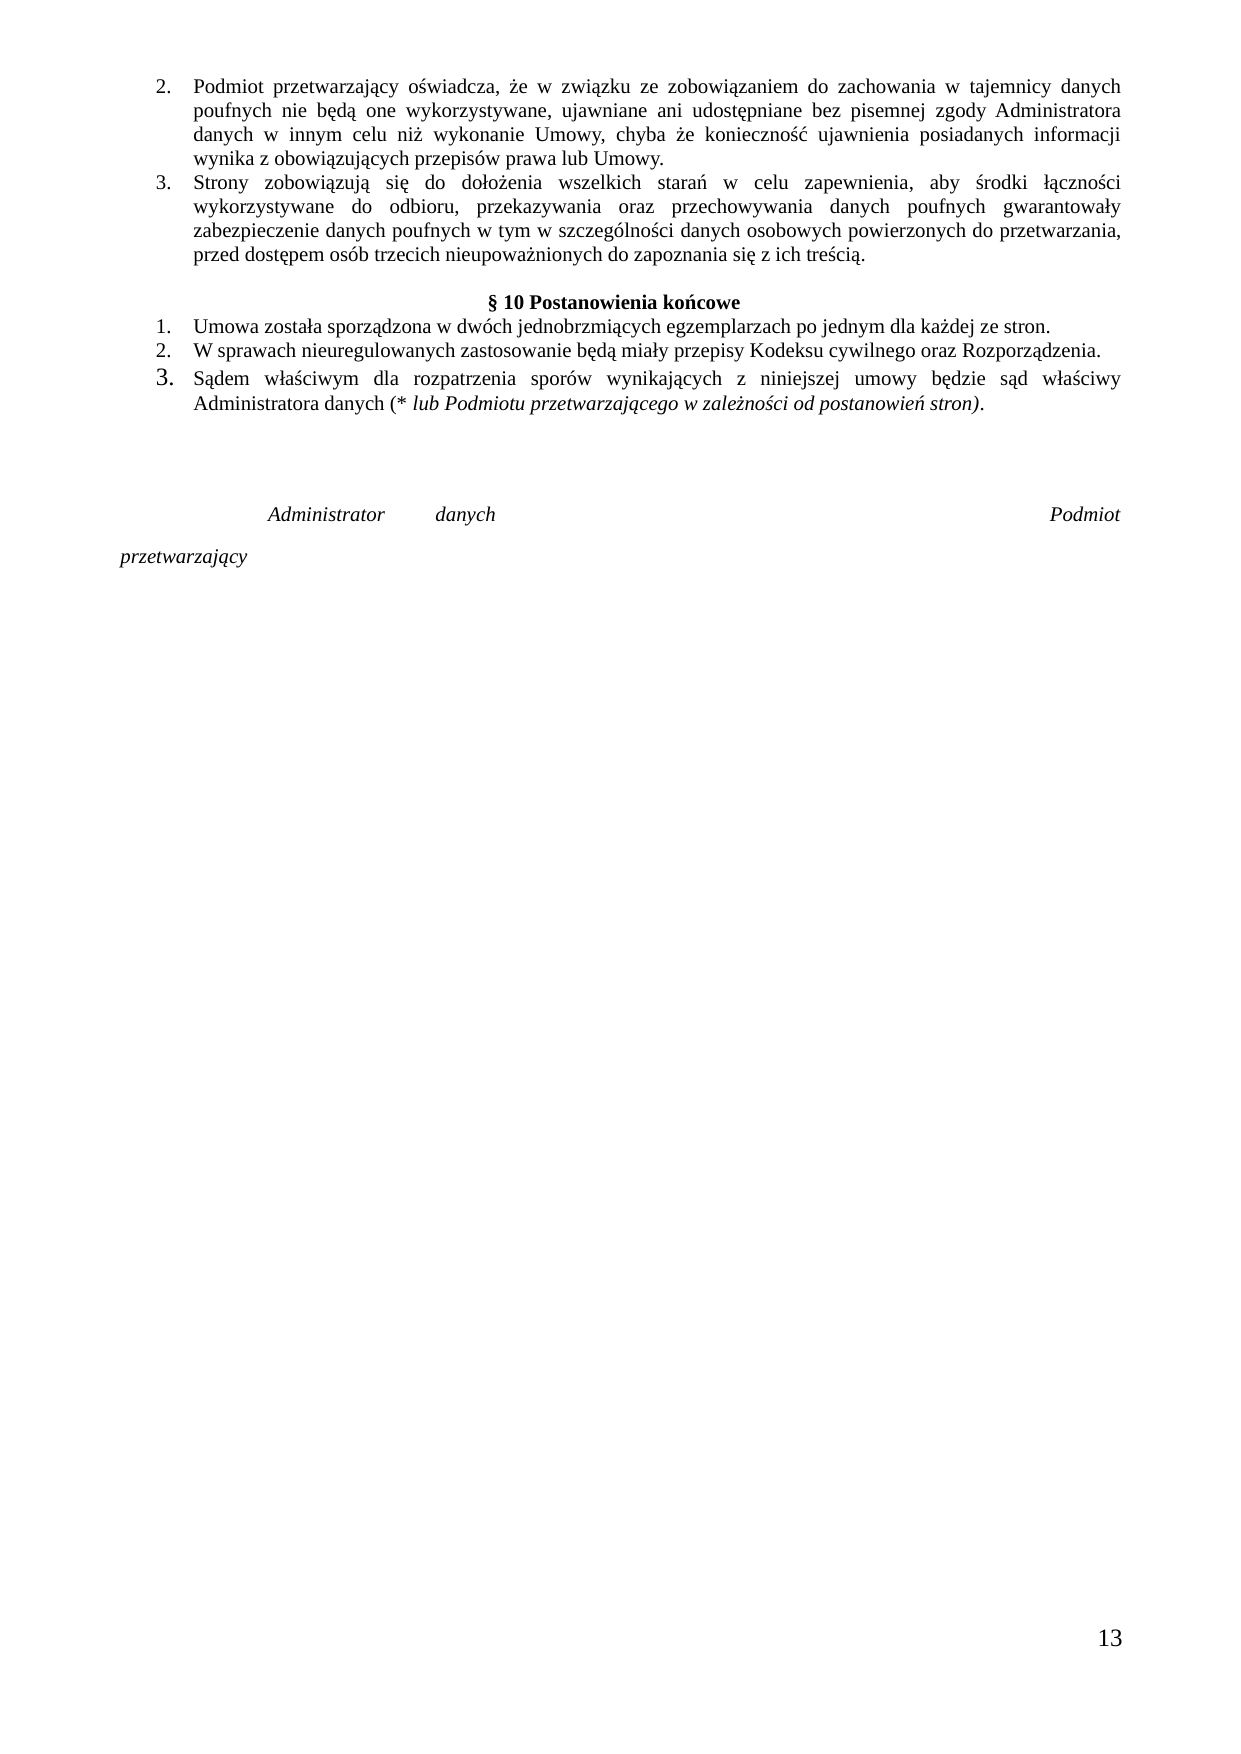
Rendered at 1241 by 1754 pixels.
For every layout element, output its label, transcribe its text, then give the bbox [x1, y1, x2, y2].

list Strony zobowiązują się do dołożenia wszelkich starań w celu zapewnienia, aby środki łączności wykorzystywane do odbioru, przekazywania oraz przechowywania danych poufnych gwarantowały zabezpieczenie danych poufnych w tym w szczególności danych osobowych powierzonych do przetwarzania, przed dostępem osób trzecich nieupoważnionych do zapoznania się z ich treścią. [156, 170, 1122, 266]
text Administrator danych Podmiot przetwarzający [120, 487, 1122, 572]
list Umowa została sporządzona w dwóch jednobrzmiących egzemplarzach po jednym dla każdej ze stron. [156, 314, 1122, 338]
list Podmiot przetwarzający oświadcza, że w związku ze zobowiązaniem do zachowania w tajemnicy danych poufnych nie będą one wykorzystywane, ujawniane ani udostępniane bez pisemnej zgody Administratora danych w innym celu niż wykonanie Umowy, chyba że konieczność ujawnienia posiadanych informacji wynika z obowiązujących przepisów prawa lub Umowy. [156, 74, 1122, 170]
list W sprawach nieuregulowanych zastosowanie będą miały przepisy Kodeksu cywilnego oraz Rozporządzenia. [156, 338, 1122, 362]
text § 10 Postanowienia końcowe [118, 290, 1122, 314]
list Sądem właściwym dla rozpatrzenia sporów wynikających z niniejszej umowy będzie sąd właściwy Administratora danych (* lub Podmiotu przetwarzającego w zależności od postanowień stron). [156, 362, 1122, 415]
